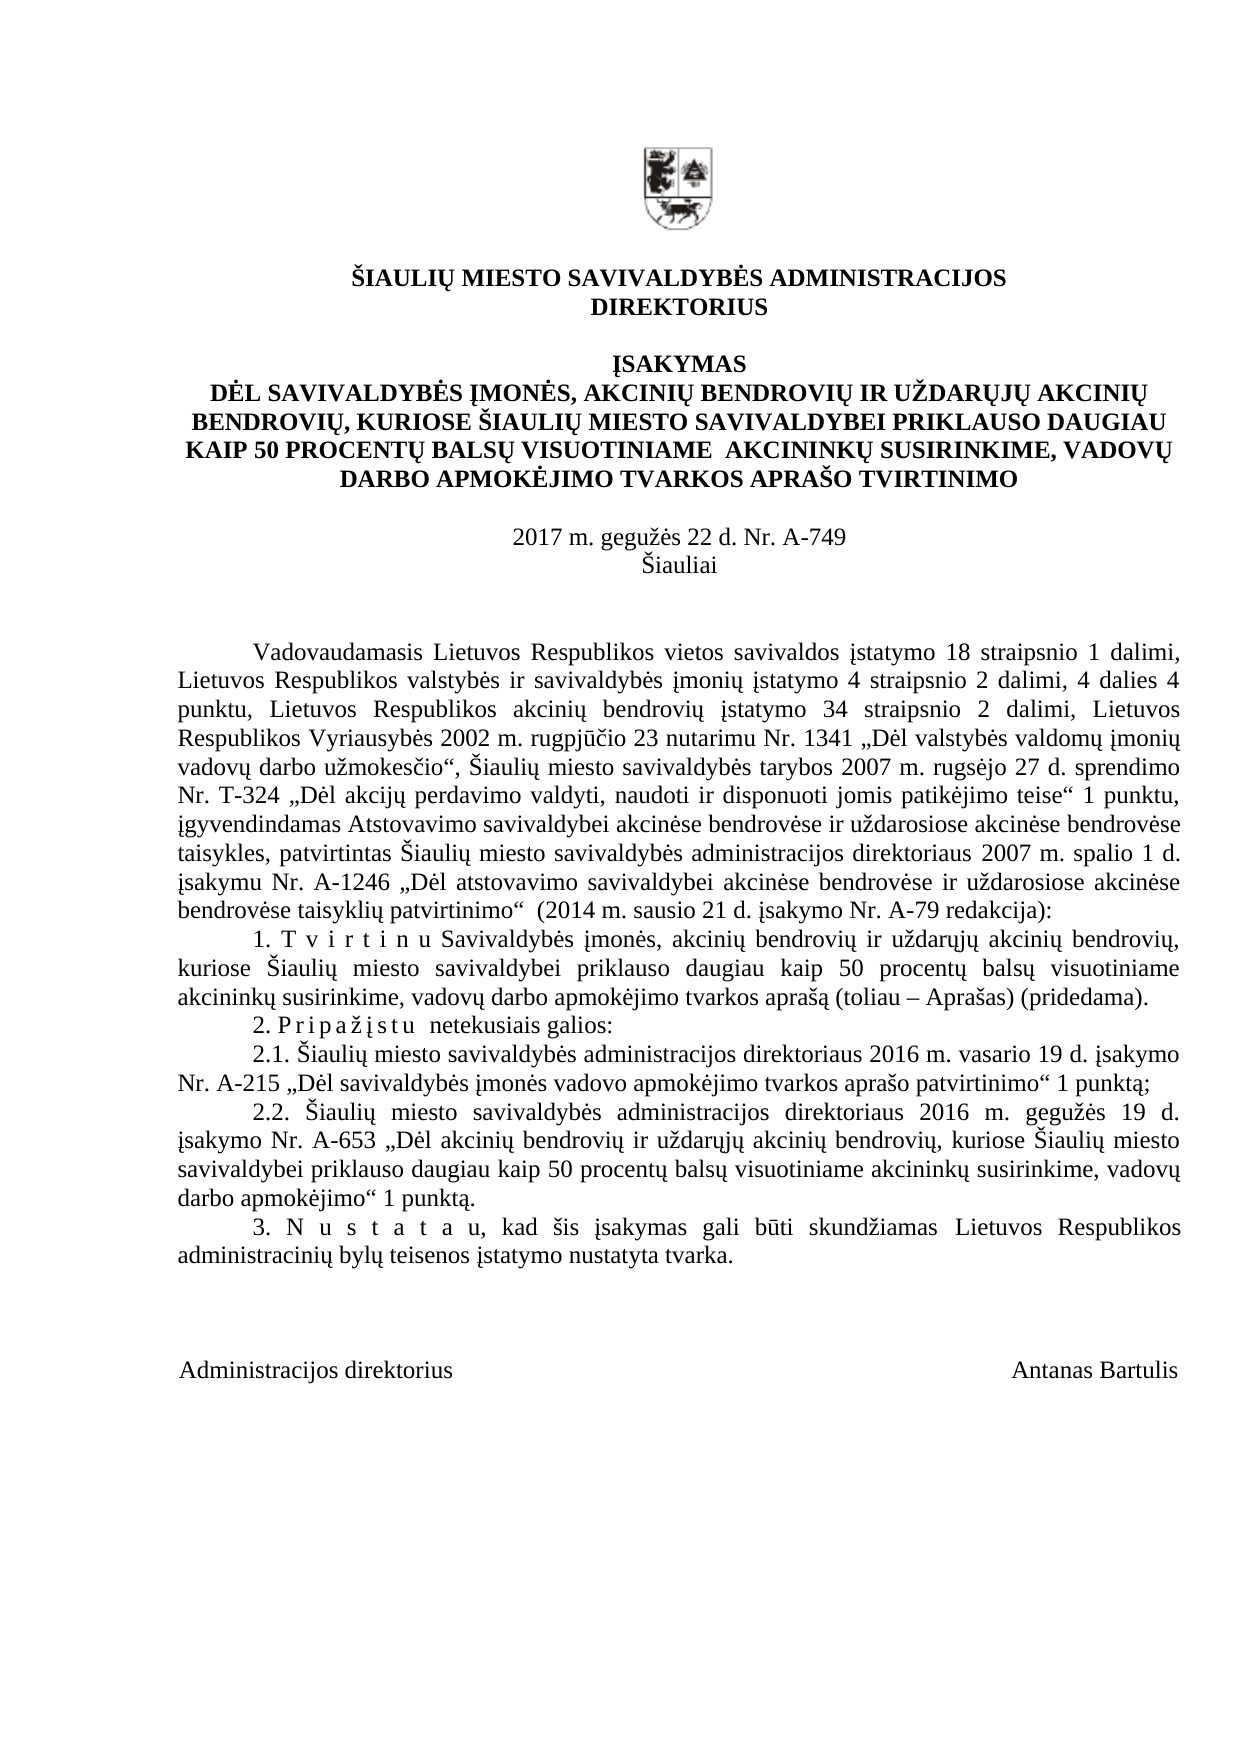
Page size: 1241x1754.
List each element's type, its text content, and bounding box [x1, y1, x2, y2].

text 2017 m. gegužės 22 d. Nr. A-749 [177, 522, 1181, 551]
text 1. T v i r t i n u Savivaldybės įmonės, akcinių bendrovių ir uždarųjų akcinių bendrovių, kuriose Šiaulių miesto savivaldybei priklauso daugiau kaip 50 procentų balsų visuotiniame akcininkų susirinkime, vadovų darbo apmokėjimo tvarkos aprašą (toliau – Aprašas) (pridedama). [177, 924, 1181, 1011]
text DIREKTORIUS [177, 292, 1181, 321]
text 2. Pripažįstu netekusiais galios: [177, 1011, 1181, 1039]
text Vadovaudamasis Lietuvos Respublikos vietos savivaldos įstatymo 18 straipsnio 1 dalimi, Lietuvos Respublikos valstybės ir savivaldybės įmonių įstatymo 4 straipsnio 2 dalimi, 4 dalies 4 punktu, Lietuvos Respublikos akcinių bendrovių įstatymo 34 straipsnio 2 dalimi, Lietuvos Respublikos Vyriausybės 2002 m. rugpjūčio 23 nutarimu Nr. 1341 „Dėl valstybės valdomų įmonių vadovų darbo užmokesčio“, Šiaulių miesto savivaldybės tarybos 2007 m. rugsėjo 27 d. sprendimo Nr. T-324 „Dėl akcijų perdavimo valdyti, naudoti ir disponuoti jomis patikėjimo teise“ 1 punktu, įgyvendindamas Atstovavimo savivaldybei akcinėse bendrovėse ir uždarosiose akcinėse bendrovėse taisykles, patvirtintas Šiaulių miesto savivaldybės administracijos direktoriaus 2007 m. spalio 1 d. įsakymu Nr. A-1246 „Dėl atstovavimo savivaldybei akcinėse bendrovėse ir uždarosiose akcinėse bendrovėse taisyklių patvirtinimo“ (2014 m. sausio 21 d. įsakymo Nr. A-79 redakcija): [177, 637, 1181, 924]
text ĮSAKYMAS [177, 349, 1181, 378]
text 2.2. Šiaulių miesto savivaldybės administracijos direktoriaus 2016 m. gegužės 19 d. įsakymo Nr. A-653 „Dėl akcinių bendrovių ir uždarųjų akcinių bendrovių, kuriose Šiaulių miesto savivaldybei priklauso daugiau kaip 50 procentų balsų visuotiniame akcininkų susirinkime, vadovų darbo apmokėjimo“ 1 punktą. [177, 1097, 1181, 1212]
text DĖL SAVIVALDYBĖS ĮMONĖS, AKCINIŲ BENDROVIŲ IR UŽDARŲJŲ AKCINIŲ BENDROVIŲ, KURIOSE ŠIAULIŲ MIESTO SAVIVALDYBEI PRIKLAUSO DAUGIAU KAIP 50 PROCENTŲ BALSŲ VISUOTINIAME AKCININKŲ SUSIRINKIME, VADOVŲ DARBO APMOKĖJIMO TVARKOS APRAŠO TVIRTINIMO [177, 378, 1181, 493]
text 3. N u s t a t a u, kad šis įsakymas gali būti skundžiamas Lietuvos Respublikos administracinių bylų teisenos įstatymo nustatyta tvarka. [177, 1212, 1181, 1269]
text ŠIAULIŲ MIESTO SAVIVALDYBĖS ADMINISTRACIJOS [177, 263, 1181, 292]
text Administracijos direktorius Antanas Bartulis [177, 1356, 1181, 1384]
text Šiauliai [177, 551, 1181, 579]
text 2.1. Šiaulių miesto savivaldybės administracijos direktoriaus 2016 m. vasario 19 d. įsakymo Nr. A-215 „Dėl savivaldybės įmonės vadovo apmokėjimo tvarkos aprašo patvirtinimo“ 1 punktą; [177, 1039, 1181, 1097]
